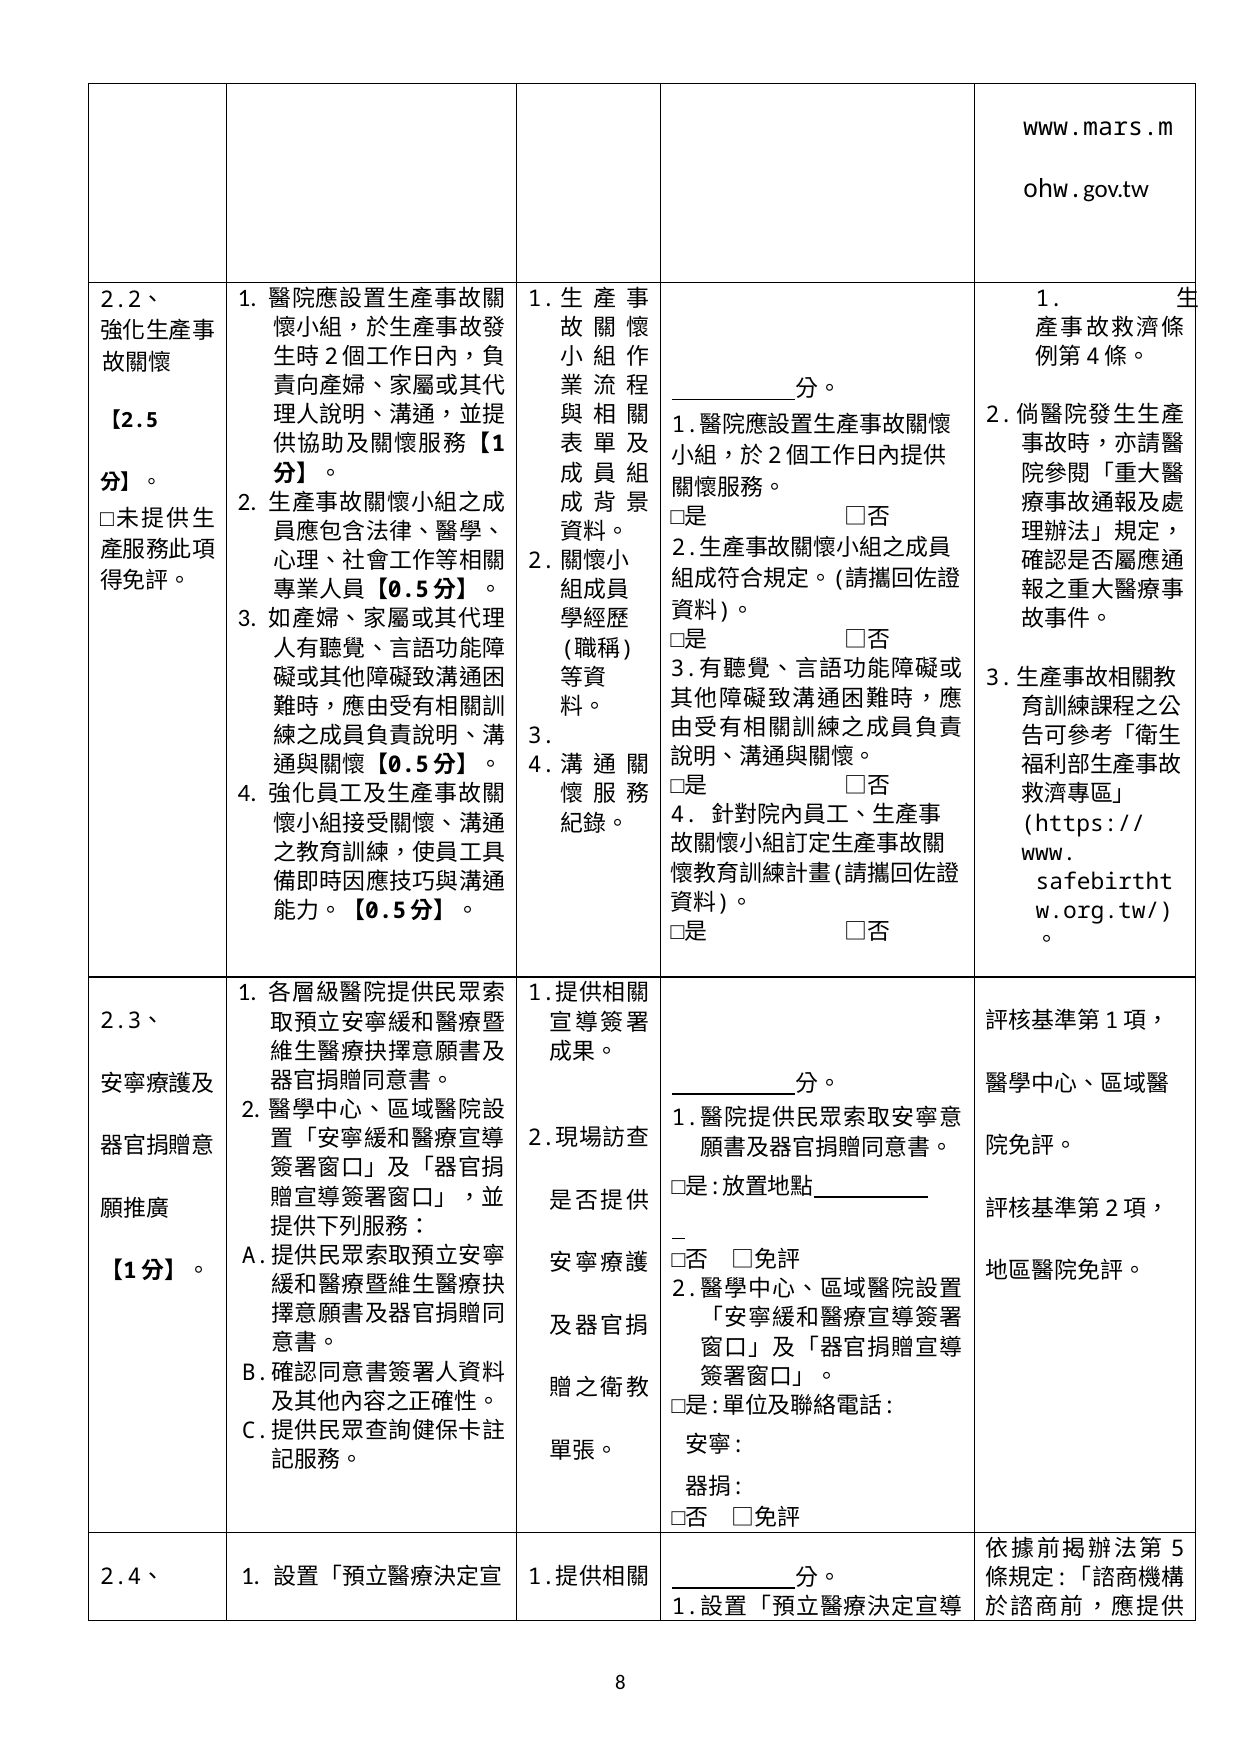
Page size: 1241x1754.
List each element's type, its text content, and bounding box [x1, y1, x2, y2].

table_cell www.mars.mohw.gov.tw [975, 84, 1195, 282]
table_cell 2.3、 安寧療護及器官捐贈意願推廣 【1分】。 [89, 978, 226, 1532]
table_cell 醫院應設置生產事故關懷小組，於生產事故發生時2個工作日內，負責向產婦、家屬或其代理人說明、溝通，並提供協助及關懷服務【1分】。 生產事故關懷小組之成員應包含法律、醫學、心理、社會工作等相關專業人員【0.5分】。 如產婦、家屬或其代理人有聽覺、言語功能障礙或其他障礙致溝通困難時，應由受有相關訓練之成員負責說明、溝通與關懷【0.5分】。 強化員工及生產事故關懷小組接受關懷、溝通之教育訓練，使員工具備即時因應技巧與溝通能力。【0.5分】。 [227, 283, 516, 976]
table_cell 各層級醫院提供民眾索取預立安寧緩和醫療暨維生醫療抉擇意願書及器官捐贈同意書。 醫學中心、區域醫院設置「安寧緩和醫療宣導簽署窗口」及「器官捐贈宣導簽署窗口」，並提供下列服務： 提供民眾索取預立安寧緩和醫療暨維生醫療抉擇意願書及器官捐贈同意書。 確認同意書簽署人資料及其他內容之正確性。 提供民眾查詢健保卡註記服務。 [227, 978, 516, 1532]
table_cell [661, 84, 974, 282]
table_cell 生產事故救濟條例第4條。 倘醫院發生生產事故時，亦請醫院參閱「重大醫療事故通報及處理辦法」規定，確認是否屬應通報之重大醫療事故事件。 生產事故相關教育訓練課程之公告可參考「衛生福利部生產事故救濟專區」(https://www. safebirthtw.org.tw/)。 [975, 283, 1195, 976]
table_cell 醫院應建立關懷服務機制，並組成關懷小組(99床以下者得指定專業人員或委由專業機構、團體為之)，執行說明、溝通、協助及關懷服務【1分】。 對涉及醫療爭議員工提供關懷及具體協助(如 ：依需求提供法律、醫療諮詢及心理諮商等相關協助。)【0.5分】。 強化員工及關懷小組接受醫療事故(爭議)關懷、溝通之教育訓練，使員工知悉院內關懷支持政策、機制及啟動程序、管道，具備即時因應技巧與溝通能力【0.5分】。 本局受理之醫療爭議調解(處)案件，每案均提供溝通關懷服務，並檢具實際運作紀錄【0.5分】。 定期對醫療爭議案件檢討分析並預防【1分】。 醫療爭議案件處理之時效性(接獲申訴到處理時效)。 檢討分析醫療爭議案件發生成因。 研擬預防醫療爭議案件之改善措施。 應設立重大醫療事故通報小組(99床以下者得指定專業人員或委由轉業機構、團體為之)，據事件需求選派適當人員組成，負責通報與分析事故發生之根本原因及提出改善方案【0.5分】。 參加「113年度醫療區域輔導與醫療資源整合計畫」所舉辦之醫療爭議處理相關教育訓練課程。【0.5分】 [227, 84, 516, 282]
table_cell 生產事故關懷小組作業流程與相關表單及成員組成背景資料。 關懷小組成員學經歷(職稱)等資料。 溝通關懷服務紀錄。 [517, 283, 660, 976]
table_cell 評核基準第1項，醫學中心、區域醫院免評。 評核基準第2項，地區醫院免評。 [975, 978, 1195, 1532]
table_cell 設置「預立醫療決定宣導窗口」【1分】。 宣導窗口必須提供民眾「提供預立醫療照護諮商之醫療機構管理辦法」第5條規定之資料及資訊【1分】。 辦理至少2場預立醫療決定宣導活動，各場次辦理完成後9月底至指定網址填報宣導成果【1分】。 [227, 1533, 516, 1620]
table_cell 1.提供相關 [517, 1533, 660, 1620]
table_cell 分。 1.設置「預立醫療決定宣導 [661, 1533, 974, 1620]
table_cell 1.提供相關宣導簽署成果。 2.現場訪查是否提供安寧療護及器官捐贈之衛教單張。 [517, 978, 660, 1532]
table_cell 依據前揭辦法第5條規定:「諮商機構於諮商前，應提供 [975, 1533, 1195, 1620]
table_cell 分。 醫院提供民眾索取安寧意願書及器官捐贈同意書。 □是:放置地點 □否 □免評 醫學中心、區域醫院設置「安寧緩和醫療宣導簽署窗口」及「器官捐贈宣導簽署窗口」。 □是:單位及聯絡電話: 安寧: 器捐: □否 □免評 [661, 978, 974, 1532]
table_cell 2.4、 [89, 1533, 226, 1620]
table_cell 關懷服務作業規範等相關書面資料 員工之關懷、具體協助內容及管道(如：線上系統、 專人、電話等)等相關表單 院內之關懷教育訓練計畫 醫療爭議事件溝通關懷之紀錄(如：員工、病家溝通關懷服務院內會議紀錄)等。 醫療爭議案件檢討分析及改善佐證資料。 重大醫療事故通報作業規範書面資料。 [517, 84, 660, 282]
table_cell [89, 84, 226, 282]
table_cell 2.2、 強化生產事故關懷 【2.5分】。 □未提供生產服務此項得免評。 [89, 283, 226, 976]
table_cell 分。 1.醫院應設置生產事故關懷小組，於2個工作日內提供關懷服務。 □是 □否 2.生產事故關懷小組之成員組成符合規定。(請攜回佐證資料)。 □是 □否 3.有聽覺、言語功能障礙或其他障礙致溝通困難時，應由受有相關訓練之成員負責說明、溝通與關懷。 □是 □否 4. 針對院內員工、生產事故關懷小組訂定生產事故關懷教育訓練計畫(請攜回佐證資料)。 □是 □否 [661, 283, 974, 976]
